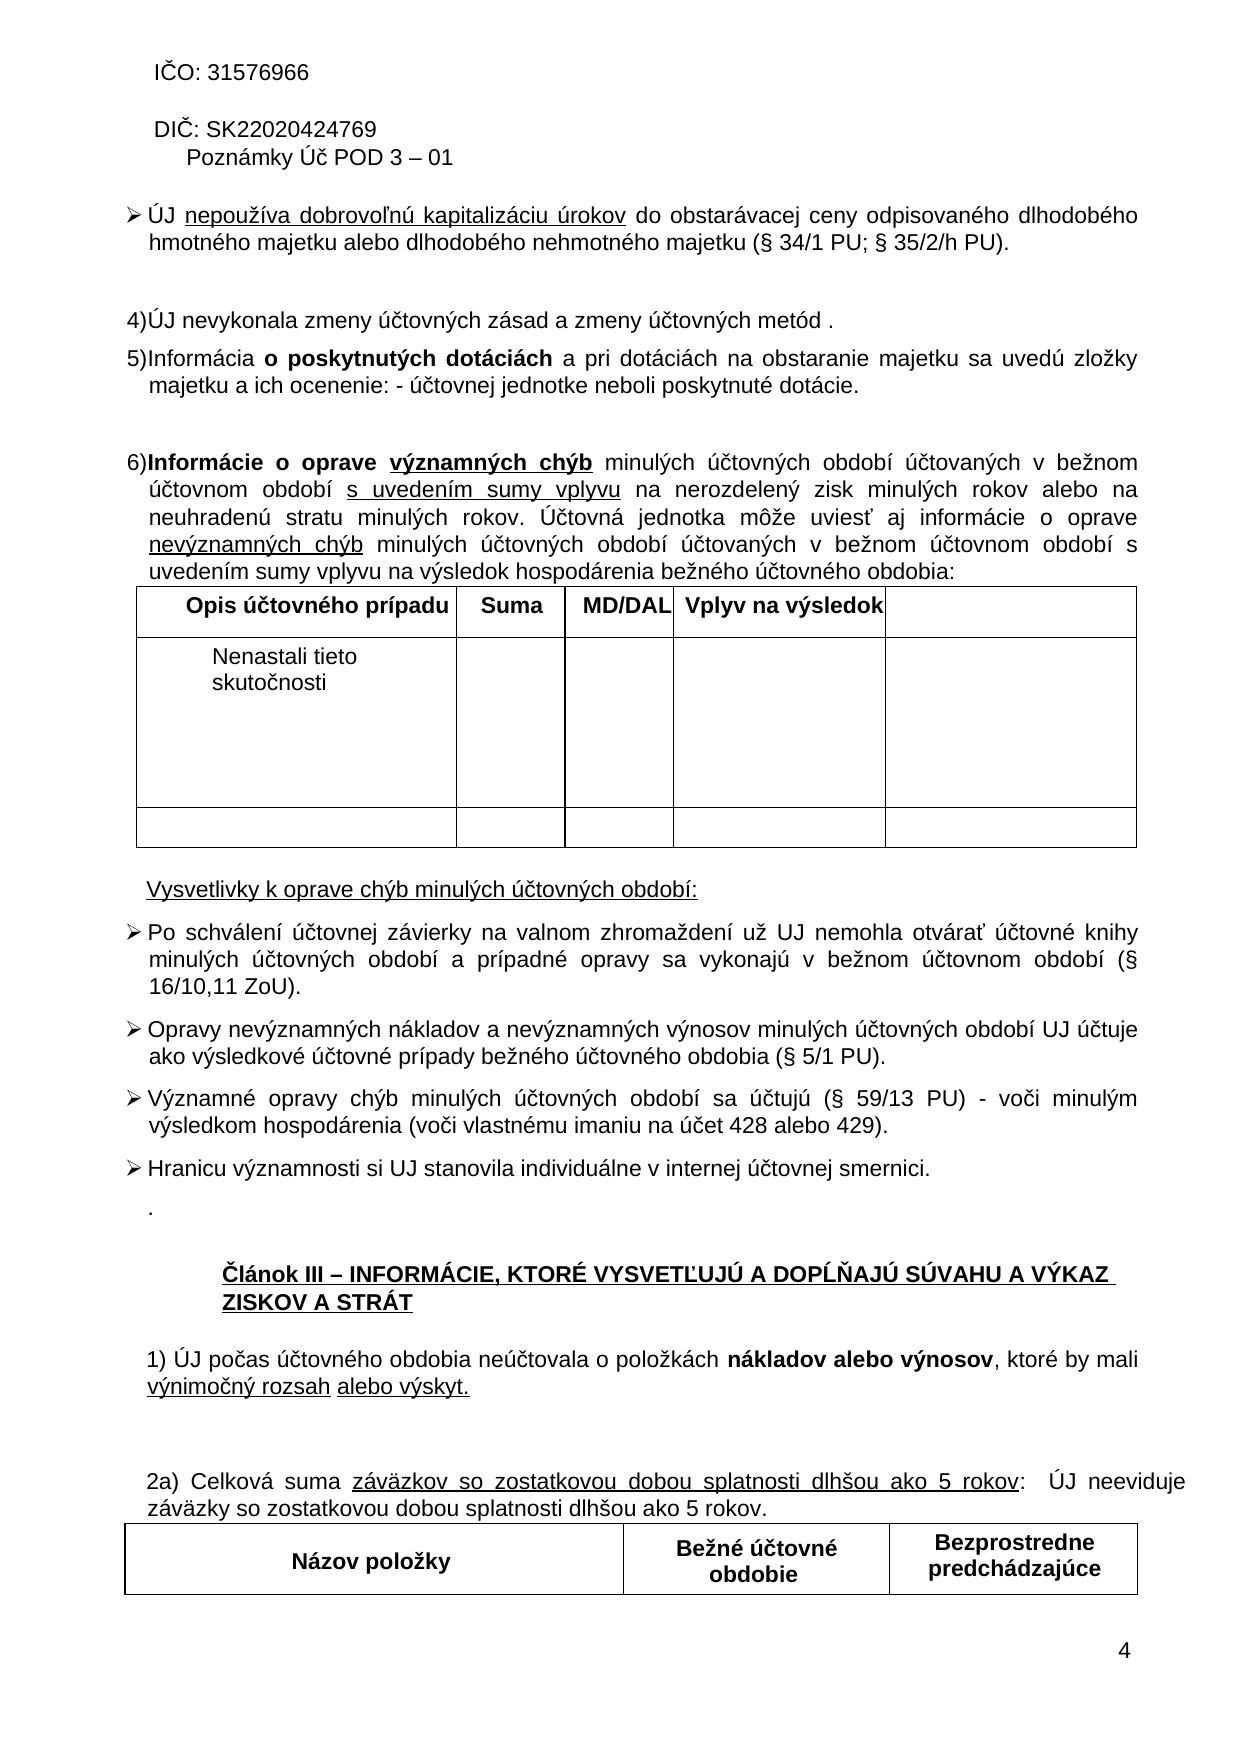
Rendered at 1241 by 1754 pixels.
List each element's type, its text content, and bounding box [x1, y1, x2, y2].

table_cell [566, 638, 673, 807]
list Hranicu významnosti si UJ stanovila individuálne v internej účtovnej smernici. [125, 1155, 1138, 1182]
text 1) ÚJ počas účtovného obdobia neúčtovala o položkách nákladov alebo výnosov, ktoré by mali výnimočný rozsah alebo výskyt. [146, 1346, 1138, 1399]
table_header Opis účtovného prípadu [137, 587, 456, 637]
list Informácie o oprave významných chýb minulých účtovných období účtovaných v bežnom účtovnom období s uvedením sumy vplyvu na nerozdelený zisk minulých rokov alebo na neuhradenú stratu minulých rokov. Účtovná jednotka môže uviesť aj informácie o oprave nevýznamných chýb minulých účtovných období účtovaných v bežnom účtovnom období s uvedením sumy vplyvu na výsledok hospodárenia bežného účtovného obdobia: [127, 449, 1138, 584]
list Informácia o poskytnutých dotáciách a pri dotáciách na obstaranie majetku sa uvedú zložky majetku a ich ocenenie: - účtovnej jednotke neboli poskytnuté dotácie. [127, 345, 1138, 398]
list Významné opravy chýb minulých účtovných období sa účtujú (§ 59/13 PU) - voči minulým výsledkom hospodárenia (voči vlastnému imaniu na účet 428 alebo 429). [125, 1085, 1138, 1139]
table_cell [457, 638, 564, 807]
table_cell [674, 638, 885, 807]
text . [147, 1193, 1186, 1220]
table_cell Nenastali tieto skutočnosti [137, 638, 456, 807]
table_cell [886, 638, 1136, 807]
list Po schválení účtovnej závierky na valnom zhromaždení už UJ nemohla otvárať účtovné knihy minulých účtovných období a prípadné opravy sa vykonajú v bežnom účtovnom období (§ 16/10,11 ZoU). [125, 919, 1138, 999]
table_cell [457, 808, 564, 847]
table_header Názov položky [126, 1524, 623, 1593]
list ÚJ nepoužíva dobrovoľnú kapitalizáciu úrokov do obstarávacej ceny odpisovaného dlhodobého hmotného majetku alebo dlhodobého nehmotného majetku (§ 34/1 PU; § 35/2/h PU). [125, 202, 1138, 256]
table_header Suma [457, 587, 564, 637]
list ÚJ nevykonala zmeny účtovných zásad a zmeny účtovných metód . [127, 307, 1138, 333]
table_cell [674, 808, 885, 847]
table_header Bezprostredne predchádzajúce [890, 1524, 1137, 1593]
list Opravy nevýznamných nákladov a nevýznamných výnosov minulých účtovných období UJ účtuje ako výsledkové účtovné prípady bežného účtovného obdobia (§ 5/1 PU). [125, 1016, 1138, 1069]
table_cell [886, 808, 1136, 847]
table_header Vplyv na výsledok [674, 587, 885, 637]
table_cell [137, 808, 456, 847]
table_header MD/DAL [566, 587, 673, 637]
table_header [886, 587, 1136, 637]
text Článok III – INFORMÁCIE, KTORÉ VYSVETĽUJÚ A DOPĹŇAJÚ SÚVAHU A VÝKAZ ZISKOV A STRÁT [222, 1261, 1186, 1316]
table_header Bežné účtovné obdobie [624, 1524, 889, 1593]
text Vysvetlivky k oprave chýb minulých účtovných období: [146, 876, 1163, 903]
table_cell [566, 808, 673, 847]
text 2a) Celková suma záväzkov so zostatkovou dobou splatnosti dlhšou ako 5 rokov: ÚJ neeviduje záväzky so zostatkovou dobou splatnosti dlhšou ako 5 rokov. [146, 1468, 1186, 1521]
